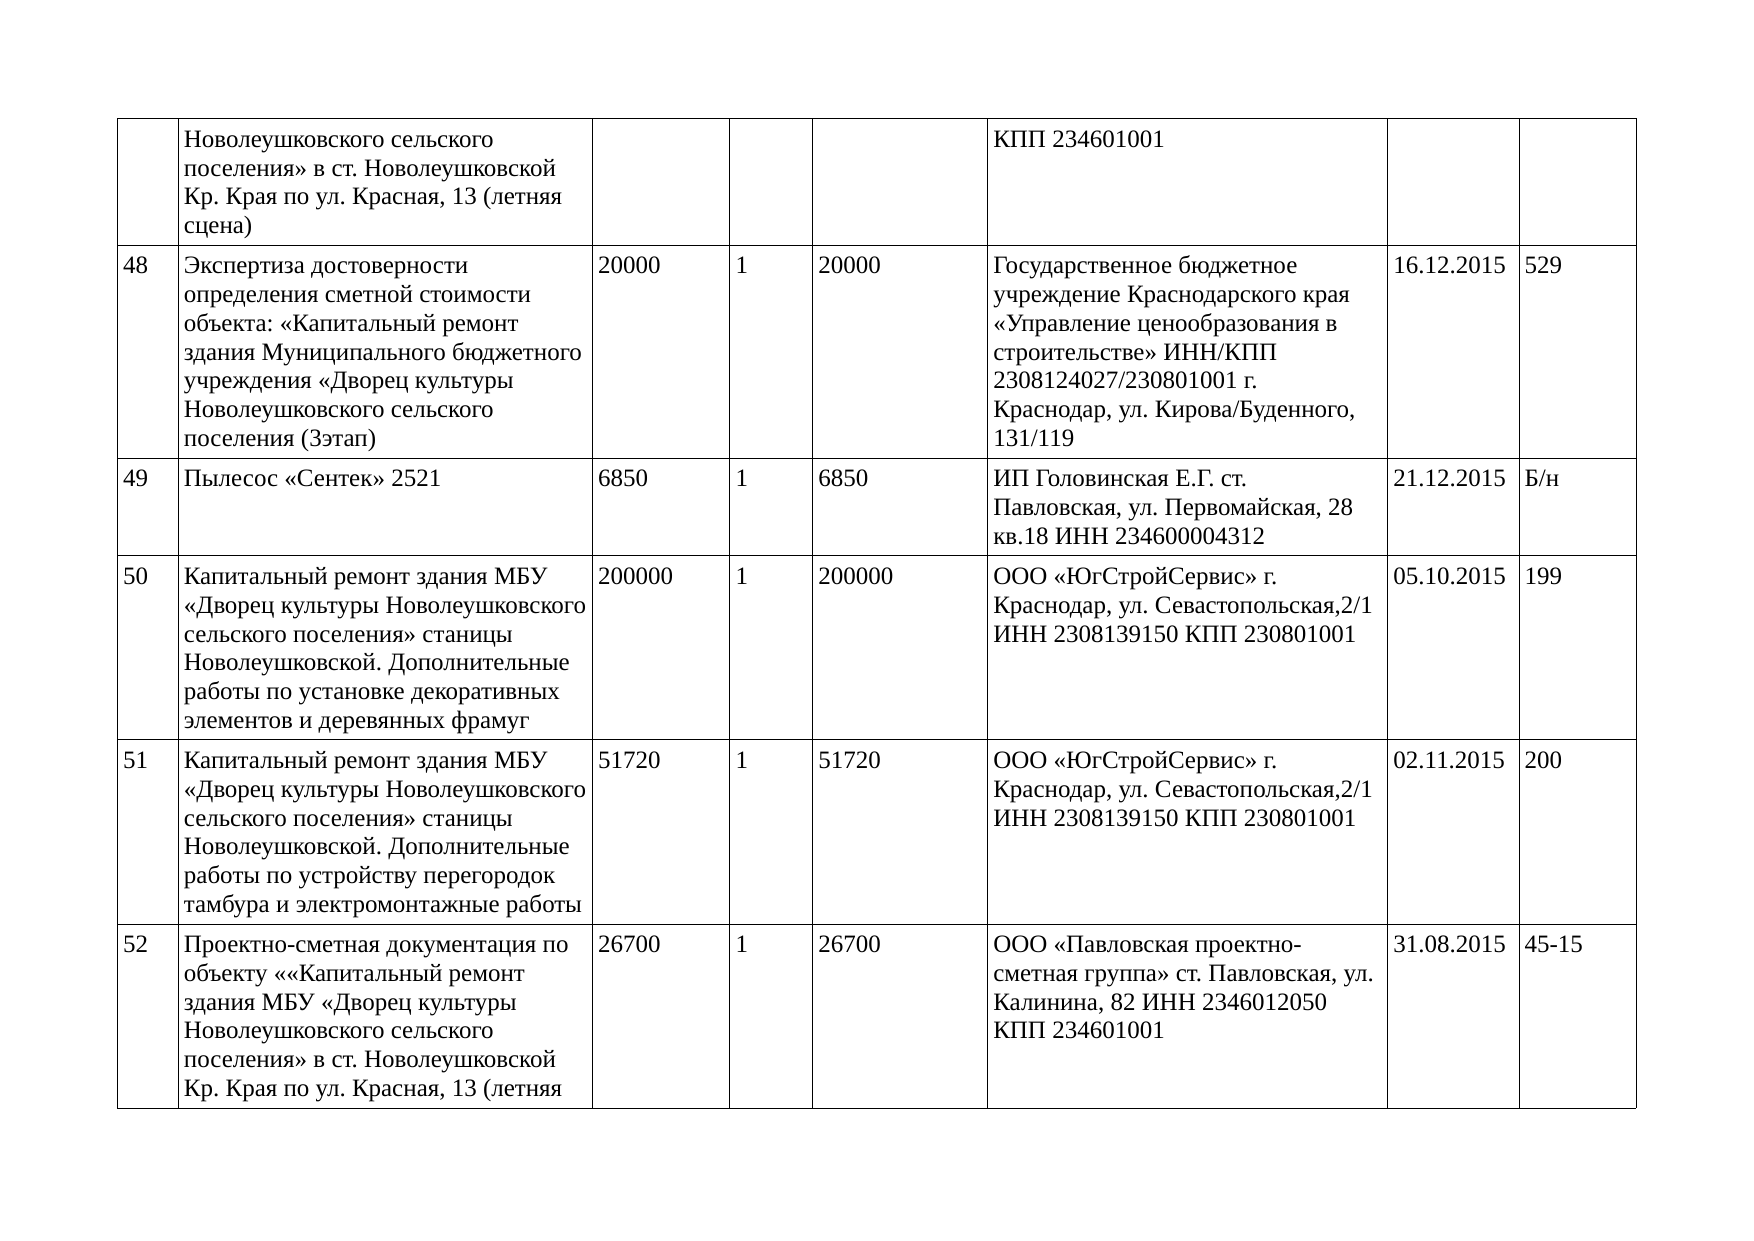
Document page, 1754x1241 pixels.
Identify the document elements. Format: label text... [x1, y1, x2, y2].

table_cell 20000 [593, 246, 729, 457]
table_cell КПП 234601001 [988, 119, 1387, 245]
table_cell 6850 [813, 459, 987, 555]
table_cell ИП Головинская Е.Г. ст. Павловская, ул. Первомайская, 28 кв.18 ИНН 234600004312 [988, 459, 1387, 555]
table_cell 48 [118, 246, 178, 457]
table_cell 51720 [593, 740, 729, 923]
table_cell [813, 119, 987, 245]
table_cell 31.08.2015 [1388, 925, 1519, 1107]
table_cell Экспертиза достоверности определения сметной стоимости объекта: «Капитальный ремонт здания Муниципального бюджетного учреждения «Дворец культуры Новолеушковского сельского поселения (3этап) [179, 246, 592, 457]
table_cell 51720 [813, 740, 987, 923]
table_cell 45-15 [1520, 925, 1636, 1107]
table_cell [1520, 119, 1636, 245]
table_cell 26700 [813, 925, 987, 1107]
table_cell [593, 119, 729, 245]
table_cell [1388, 119, 1519, 245]
table_cell 199 [1520, 556, 1636, 739]
table_cell Б/н [1520, 459, 1636, 555]
table_cell Пылесос «Сентек» 2521 [179, 459, 592, 555]
table_cell ООО «ЮгСтройСервис» г. Краснодар, ул. Севастопольская,2/1 ИНН 2308139150 КПП 230801001 [988, 740, 1387, 923]
table_cell Новолеушковского сельского поселения» в ст. Новолеушковской Кр. Края по ул. Красная, 13 (летняя сцена) [179, 119, 592, 245]
table_cell 1 [730, 925, 812, 1107]
table_cell 1 [730, 740, 812, 923]
table_cell [730, 119, 812, 245]
table_cell Государственное бюджетное учреждение Краснодарского края «Управление ценообразования в строительстве» ИНН/КПП 2308124027/230801001 г. Краснодар, ул. Кирова/Буденного, 131/119 [988, 246, 1387, 457]
table_cell Капитальный ремонт здания МБУ «Дворец культуры Новолеушковского сельского поселения» станицы Новолеушковской. Дополнительные работы по установке декоративных элементов и деревянных фрамуг [179, 556, 592, 739]
table_cell 51 [118, 740, 178, 923]
table_cell 02.11.2015 [1388, 740, 1519, 923]
table_cell 200 [1520, 740, 1636, 923]
table_cell 1 [730, 459, 812, 555]
table_cell 200000 [813, 556, 987, 739]
table_cell 05.10.2015 [1388, 556, 1519, 739]
table_cell 1 [730, 556, 812, 739]
table_cell ООО «ЮгСтройСервис» г. Краснодар, ул. Севастопольская,2/1 ИНН 2308139150 КПП 230801001 [988, 556, 1387, 739]
table_cell 26700 [593, 925, 729, 1107]
table_cell 16.12.2015 [1388, 246, 1519, 457]
table_cell 6850 [593, 459, 729, 555]
table_cell 21.12.2015 [1388, 459, 1519, 555]
table_cell 1 [730, 246, 812, 457]
table_cell [118, 119, 178, 245]
table_cell Проектно-сметная документация по объекту ««Капитальный ремонт здания МБУ «Дворец культуры Новолеушковского сельского поселения» в ст. Новолеушковской Кр. Края по ул. Красная, 13 (летняя [179, 925, 592, 1107]
table_cell 52 [118, 925, 178, 1107]
table_cell Капитальный ремонт здания МБУ «Дворец культуры Новолеушковского сельского поселения» станицы Новолеушковской. Дополнительные работы по устройству перегородок тамбура и электромонтажные работы [179, 740, 592, 923]
table_cell 200000 [593, 556, 729, 739]
table_cell 50 [118, 556, 178, 739]
table_cell ООО «Павловская проектно-сметная группа» ст. Павловская, ул. Калинина, 82 ИНН 2346012050 КПП 234601001 [988, 925, 1387, 1107]
table_cell 529 [1520, 246, 1636, 457]
table_cell 20000 [813, 246, 987, 457]
table_cell 49 [118, 459, 178, 555]
